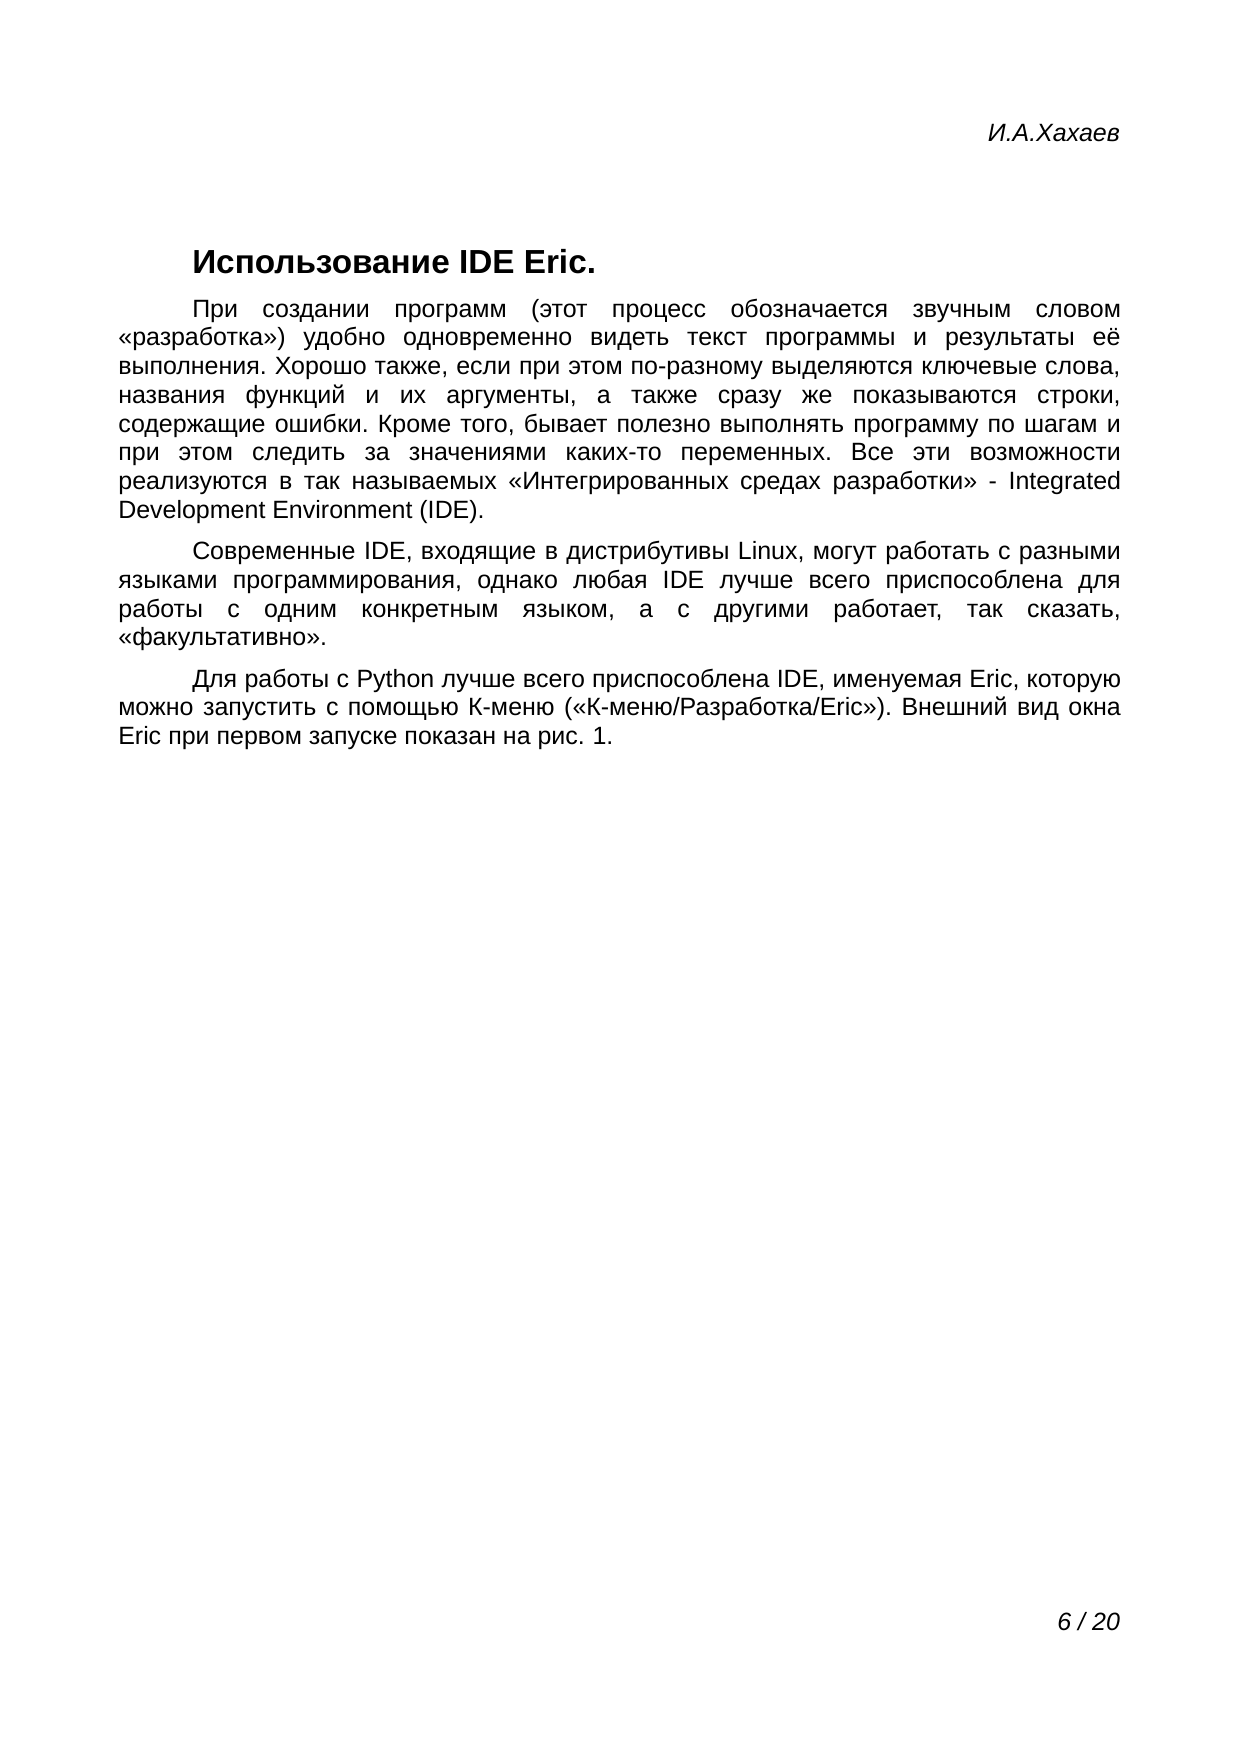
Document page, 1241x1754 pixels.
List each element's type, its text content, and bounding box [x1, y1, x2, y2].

text Для работы с Python лучше всего приспособлена IDE, именуемая Eric, которую можно запустить с помощью К-меню («К-меню/Разработка/Eric»). Внешний вид окна Eric при первом запуске показан на рис. 1. [118, 663, 1122, 750]
subtitle Использование IDE Eric. [118, 243, 1122, 281]
text Современные IDE, входящие в дистрибутивы Linux, могут работать с разными языками программирования, однако любая IDE лучше всего приспособлена для работы с одним конкретным языком, а с другими работает, так сказать, «факультативно». [118, 536, 1122, 651]
text При создании программ (этот процесс обозначается звучным словом «разработка») удобно одновременно видеть текст программы и результаты её выполнения. Хорошо также, если при этом по-разному выделяются ключевые слова, названия функций и их аргументы, а также сразу же показываются строки, содержащие ошибки. Кроме того, бывает полезно выполнять программу по шагам и при этом следить за значениями каких-то переменных. Все эти возможности реализуются в так называемых «Интегрированных средах разработки» - Integrated Development Environment (IDE). [118, 293, 1122, 523]
